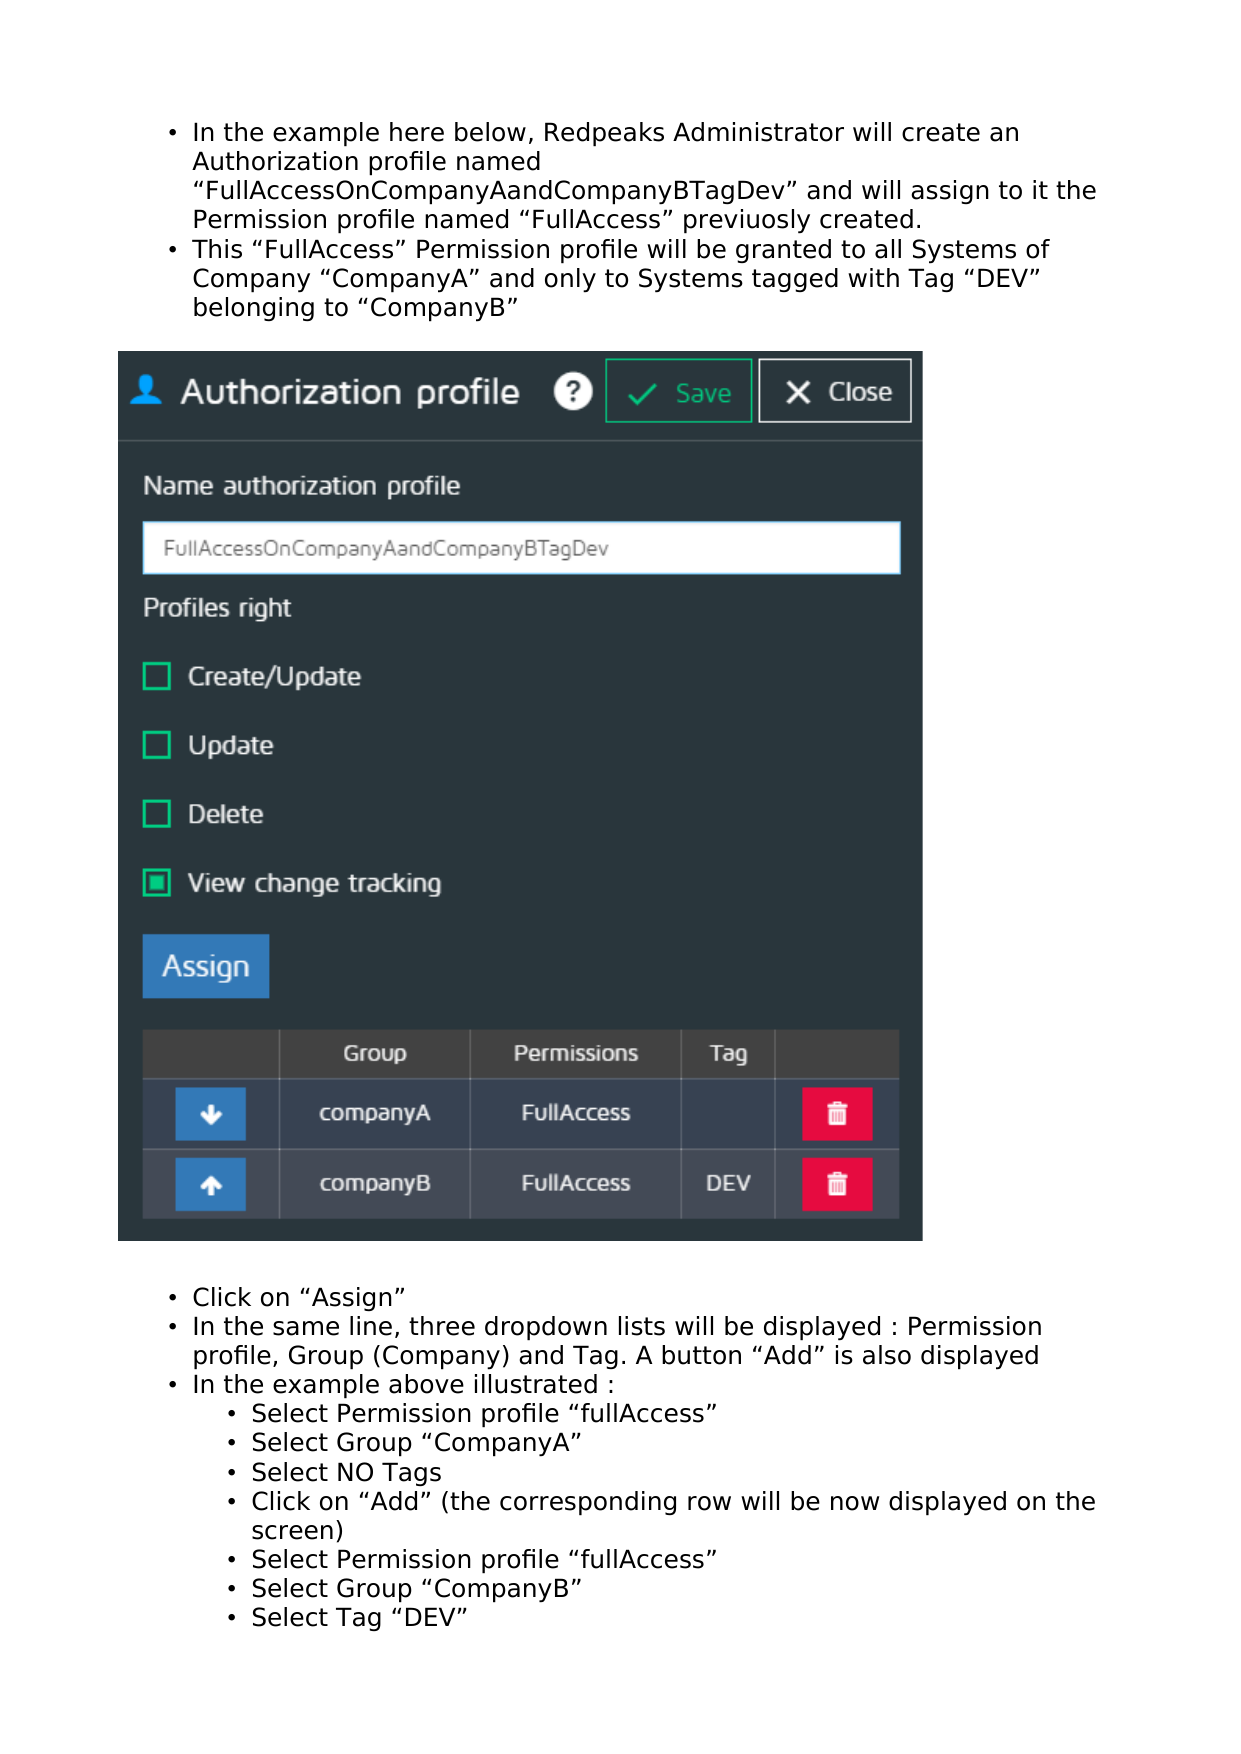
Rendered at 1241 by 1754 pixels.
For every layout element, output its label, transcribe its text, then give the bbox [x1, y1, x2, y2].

list Select Permission profile “fullAccess” [236, 1545, 1122, 1574]
list Select Group “CompanyA” [236, 1429, 1122, 1458]
list Select NO Tags [236, 1458, 1122, 1487]
list Click on “Assign” [177, 1283, 1122, 1312]
list Select Tag “DEV” [236, 1604, 1122, 1633]
list In the same line, three dropdown lists will be displayed : Permission profile, Group (Company) and Tag. A button “Add” is also displayed [177, 1312, 1122, 1370]
list In the example here below, Redpeaks Administrator will create an Authorization profile named “FullAccessOnCompanyAandCompanyBTagDev” and will assign to it the Permission profile named “FullAccess” previuosly created. [177, 118, 1122, 235]
list In the example above illustrated : [177, 1370, 1122, 1399]
list Select Group “CompanyB” [236, 1574, 1122, 1604]
list Select Permission profile “fullAccess” [236, 1399, 1122, 1429]
picture [118, 351, 923, 1241]
list Click on “Add” (the corresponding row will be now displayed on the screen) [236, 1487, 1122, 1545]
list This “FullAccess” Permission profile will be granted to all Systems of Company “CompanyA” and only to Systems tagged with Tag “DEV” belonging to “CompanyB” [177, 235, 1122, 322]
